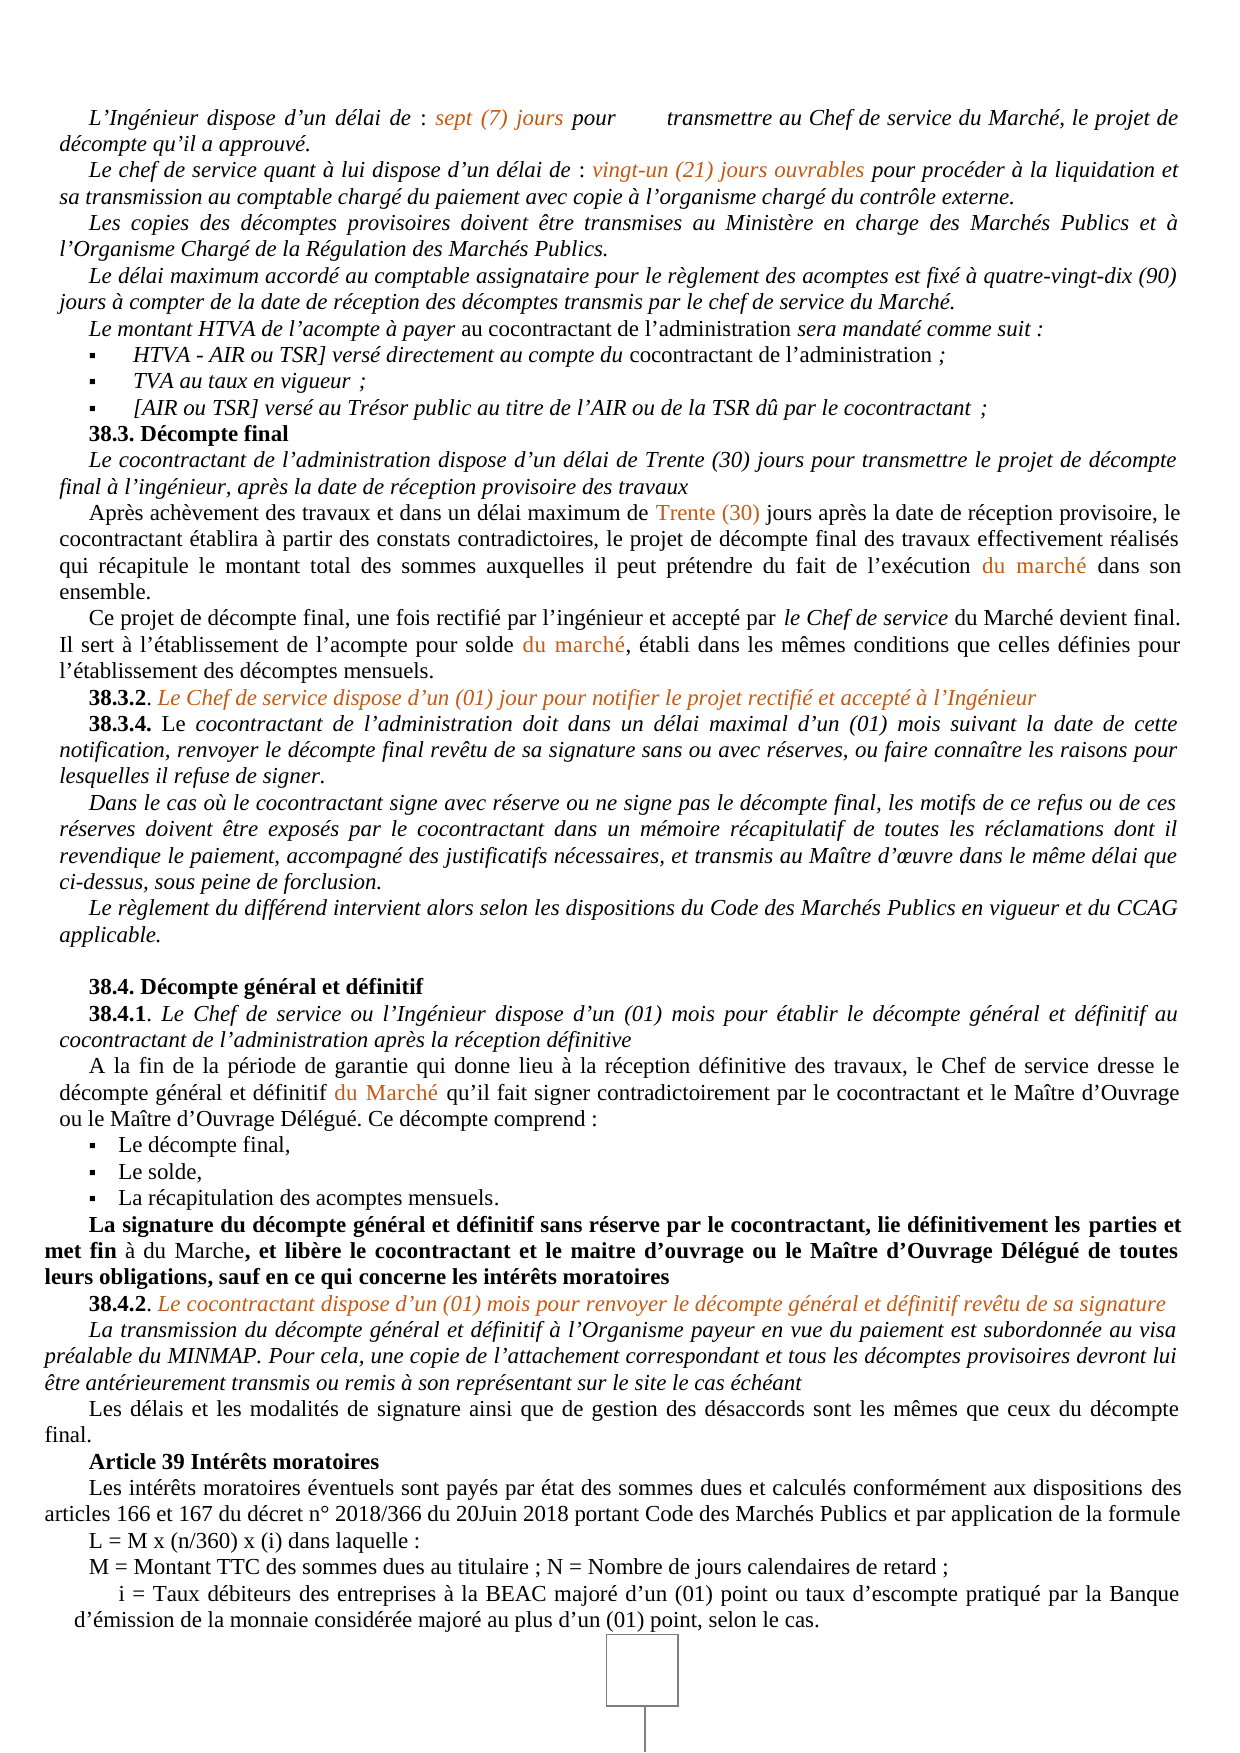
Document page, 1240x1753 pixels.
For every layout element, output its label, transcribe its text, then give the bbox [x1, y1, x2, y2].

text i = Taux débiteurs des entreprises à la BEAC majoré d’un (01) point ou taux d’escompte pratiqué par la Banque d’émission de la monnaie considérée majoré au plus d’un (01) point, selon le cas. [74, 1579, 1181, 1632]
text Le cocontractant de l’administration dispose d’un délai de Trente (30) jours pour transmettre le projet de décompte final à l’ingénieur, après la date de réception provisoire des travaux [59, 446, 1181, 499]
text L’Ingénieur dispose d’un délai de : sept (7) jours pour transmettre au Chef de service du Marché, le projet de décompte qu’il a approuvé. [59, 104, 1181, 156]
list Le solde, [44, 1158, 1181, 1184]
text Le règlement du différend intervient alors selon les dispositions du Code des Marchés Publics en vigueur et du CCAG applicable. [59, 894, 1181, 947]
text Article 39 Intérêts moratoires [44, 1448, 1181, 1474]
text Les copies des décomptes provisoires doivent être transmises au Ministère en charge des Marchés Publics et à l’Organisme Chargé de la Régulation des Marchés Publics. [59, 209, 1181, 262]
text Les délais et les modalités de signature ainsi que de gestion des désaccords sont les mêmes que ceux du décompte final. [44, 1395, 1181, 1448]
text 38.4.1. Le Chef de service ou l’Ingénieur dispose d’un (01) mois pour établir le décompte général et définitif au cocontractant de l’administration après la réception définitive [59, 1000, 1181, 1052]
text 38.3.2. Le Chef de service dispose d’un (01) jour pour notifier le projet rectifié et accepté à l’Ingénieur [59, 683, 1181, 710]
text 38.3.4. Le cocontractant de l’administration doit dans un délai maximal d’un (01) mois suivant la date de cette notification, renvoyer le décompte final revêtu de sa signature sans ou avec réserves, ou faire connaître les raisons pour lesquelles il refuse de signer. [59, 710, 1181, 789]
text 38.3. Décompte final [59, 420, 1181, 446]
list [AIR ou TSR] versé au Trésor public au titre de l’AIR ou de la TSR dû par le cocontractant ; [59, 394, 1181, 420]
text Les intérêts moratoires éventuels sont payés par état des sommes dues et calculés conformément aux dispositions des articles 166 et 167 du décret n° 2018/366 du 20Juin 2018 portant Code des Marchés Publics et par application de la formule [44, 1474, 1181, 1527]
text Le montant HTVA de l’acompte à payer au cocontractant de l’administration sera mandaté comme suit : [59, 314, 1181, 341]
text A la fin de la période de garantie qui donne lieu à la réception définitive des travaux, le Chef de service dresse le décompte général et définitif du Marché qu’il fait signer contradictoirement par le cocontractant et le Maître d’Ouvrage ou le Maître d’Ouvrage Délégué. Ce décompte comprend : [59, 1052, 1181, 1132]
list Le décompte final, [44, 1132, 1181, 1158]
text Le délai maximum accordé au comptable assignataire pour le règlement des acomptes est fixé à quatre-vingt-dix (90) jours à compter de la date de réception des décomptes transmis par le chef de service du Marché. [59, 262, 1181, 314]
list HTVA - AIR ou TSR] versé directement au compte du cocontractant de l’administration ; [59, 341, 1181, 367]
list La récapitulation des acomptes mensuels. [44, 1184, 1181, 1211]
text L = M x (n/360) x (i) dans laquelle : [44, 1527, 1181, 1553]
text M = Montant TTC des sommes dues au titulaire ; N = Nombre de jours calendaires de retard ; [44, 1553, 1181, 1579]
text Ce projet de décompte final, une fois rectifié par l’ingénieur et accepté par le Chef de service du Marché devient final. Il sert à l’établissement de l’acompte pour solde du marché, établi dans les mêmes conditions que celles définies pour l’établissement des décomptes mensuels. [59, 604, 1181, 683]
text La transmission du décompte général et définitif à l’Organisme payeur en vue du paiement est subordonnée au visa préalable du MINMAP. Pour cela, une copie de l’attachement correspondant et tous les décomptes provisoires devront lui être antérieurement transmis ou remis à son représentant sur le site le cas échéant [44, 1316, 1181, 1395]
text 38.4. Décompte général et définitif [59, 973, 1181, 1000]
list TVA au taux en vigueur ; [59, 367, 1181, 394]
text Dans le cas où le cocontractant signe avec réserve ou ne signe pas le décompte final, les motifs de ce refus ou de ces réserves doivent être exposés par le cocontractant dans un mémoire récapitulatif de toutes les réclamations dont il revendique le paiement, accompagné des justificatifs nécessaires, et transmis au Maître d’œuvre dans le même délai que ci-dessus, sous peine de forclusion. [59, 789, 1181, 894]
text La signature du décompte général et définitif sans réserve par le cocontractant, lie définitivement les parties et met fin à du Marche, et libère le cocontractant et le maitre d’ouvrage ou le Maître d’Ouvrage Délégué de toutes leurs obligations, sauf en ce qui concerne les intérêts moratoires [44, 1211, 1181, 1290]
text 38.4.2. Le cocontractant dispose d’un (01) mois pour renvoyer le décompte général et définitif revêtu de sa signature [44, 1290, 1181, 1316]
text Le chef de service quant à lui dispose d’un délai de : vingt-un (21) jours ouvrables pour procéder à la liquidation et sa transmission au comptable chargé du paiement avec copie à l’organisme chargé du contrôle externe. [59, 156, 1181, 209]
text Après achèvement des travaux et dans un délai maximum de Trente (30) jours après la date de réception provisoire, le cocontractant établira à partir des constats contradictoires, le projet de décompte final des travaux effectivement réalisés qui récapitule le montant total des sommes auxquelles il peut prétendre du fait de l’exécution du marché dans son ensemble. [59, 499, 1181, 604]
